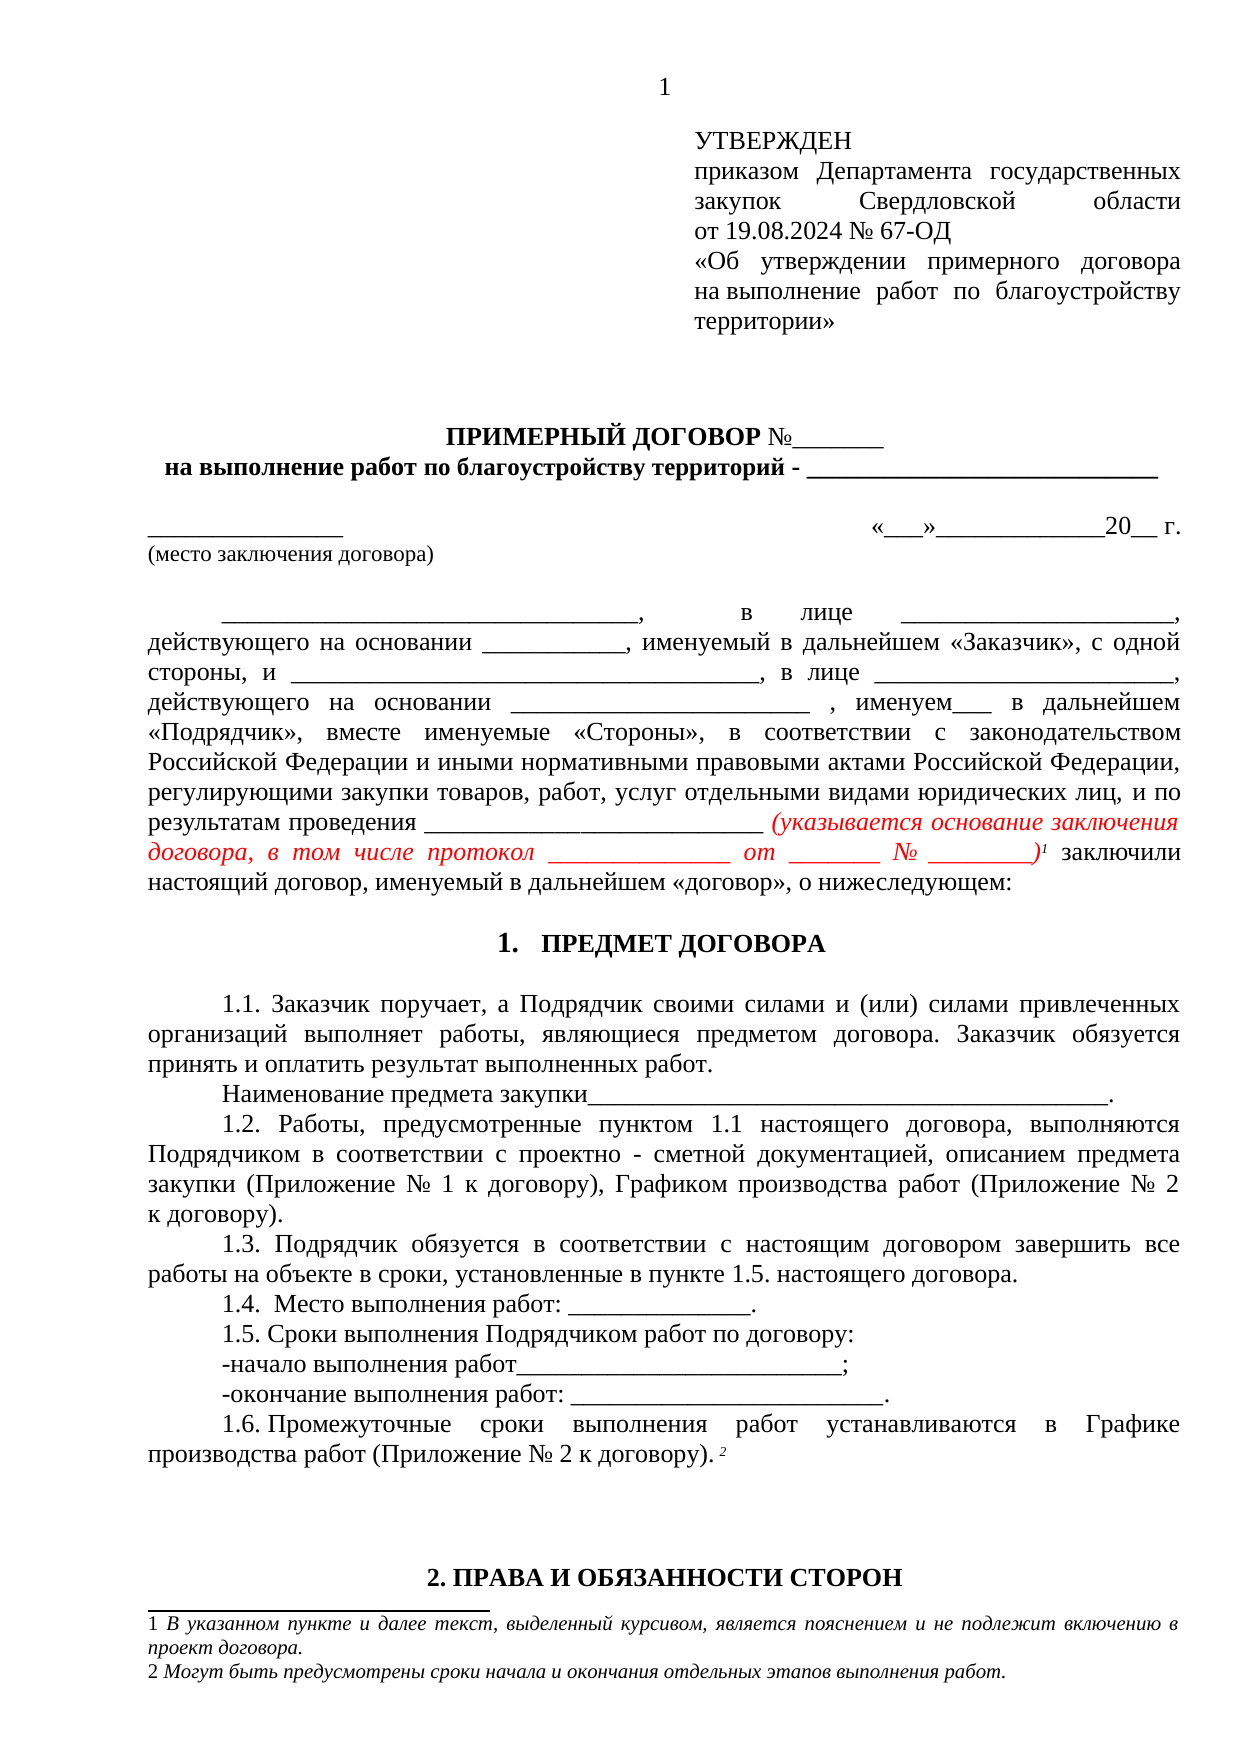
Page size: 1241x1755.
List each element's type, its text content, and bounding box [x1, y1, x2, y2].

text на выполнение работ по благоустройству территорий - ___________________________ [148, 451, 1181, 481]
text В указанном пункте и далее текст, выделенный курсивом, является пояснением и не подлежит включению в проект договора. [148, 1611, 1181, 1659]
text 1.5. Сроки выполнения Подрядчиком работ по договору: [148, 1318, 1181, 1348]
text УТВЕРЖДЕН [694, 125, 1181, 155]
text 1.2. Работы, предусмотренные пунктом 1.1 настоящего договора, выполняются Подрядчиком в соответствии с проектно - сметной документацией, описанием предмета закупки (Приложение № 1 к договору), Графиком производства работ (Приложение № 2 к договору). [148, 1108, 1181, 1228]
text Могут быть предусмотрены сроки начала и окончания отдельных этапов выполнения работ. [148, 1659, 1181, 1683]
text ПРИМЕРНЫЙ ДОГОВОР №_______ [148, 421, 1181, 451]
text ________________________________, в лице _____________________, действующего на основании ___________, именуемый в дальнейшем «Заказчик», с одной стороны, и ____________________________________, в лице _______________________, действующего на основании _______________________ , именуем___ в дальнейшем «Подрядчик», вместе именуемые «Стороны», в соответствии с законодательством Российской Федерации и иными нормативными правовыми актами Российской Федерации, регулирующими закупки товаров, работ, услуг отдельными видами юридических лиц, и по результатам проведения __________________________ (указывается основание заключения договора, в том числе протокол ______________ от _______ № ________) заключили настоящий договор, именуемый в дальнейшем «договор», о нижеследующем: [148, 596, 1181, 896]
text Наименование предмета закупки________________________________________. [148, 1078, 1181, 1108]
text 1.3. Подрядчик обязуется в соответствии с настоящим договором завершить все работы на объекте в сроки, установленные в пункте 1.5. настоящего договора. [148, 1228, 1181, 1288]
list ПРЕДМЕТ ДОГОВОРА [148, 925, 1181, 958]
text 1.4. Место выполнения работ: ______________. [148, 1288, 1181, 1318]
text 1.1. Заказчик поручает, а Подрядчик своими силами и (или) силами привлеченных организаций выполняет работы, являющиеся предметом договора. Заказчик обязуется принять и оплатить результат выполненных работ. [148, 988, 1181, 1078]
text -начало выполнения работ_________________________; [148, 1348, 1181, 1378]
text _______________ «___»_____________20__ г. (место заключения договора) [148, 510, 1181, 566]
text приказом Департамента государственных закупок Свердловской области от 19.08.2024 № 67-ОД [694, 155, 1181, 245]
text 1.6. Промежуточные сроки выполнения работ устанавливаются в Графике производства работ (Приложение № 2 к договору). [148, 1408, 1181, 1468]
text «Об утверждении примерного договора на выполнение работ по благоустройству территории» [694, 245, 1181, 335]
text 2. ПРАВА И ОБЯЗАННОСТИ СТОРОН [148, 1562, 1181, 1592]
text -окончание выполнения работ: ________________________. [148, 1378, 1181, 1408]
